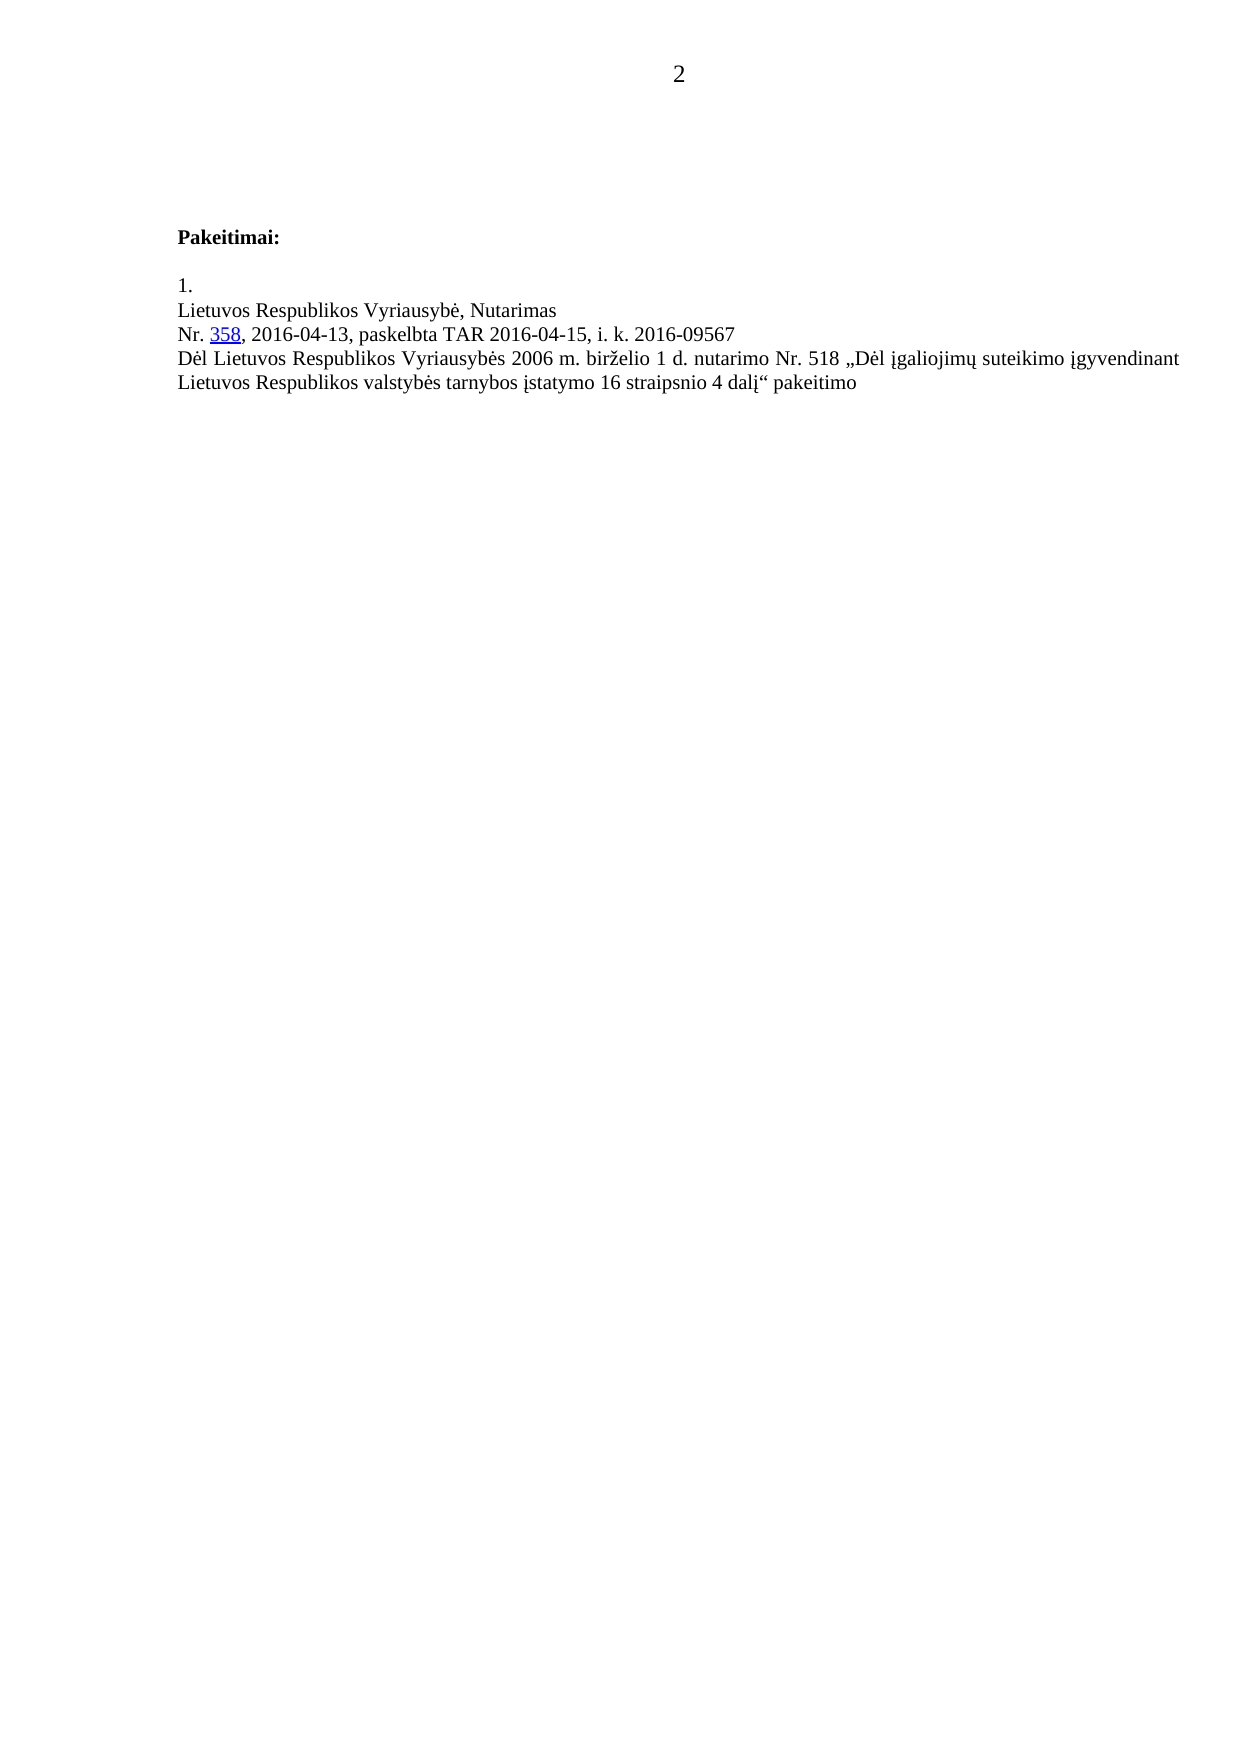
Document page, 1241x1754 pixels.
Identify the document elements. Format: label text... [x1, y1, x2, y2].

text Nr. 358, 2016-04-13, paskelbta TAR 2016-04-15, i. k. 2016-09567 [177, 322, 1181, 346]
text Lietuvos Respublikos Vyriausybė, Nutarimas [177, 297, 1181, 322]
text Pakeitimai: [177, 225, 1181, 249]
text 1. [177, 273, 1181, 297]
text Dėl Lietuvos Respublikos Vyriausybės 2006 m. birželio 1 d. nutarimo Nr. 518 „Dėl įgaliojimų suteikimo įgyvendinant Lietuvos Respublikos valstybės tarnybos įstatymo 16 straipsnio 4 dalį“ pakeitimo [177, 346, 1181, 394]
